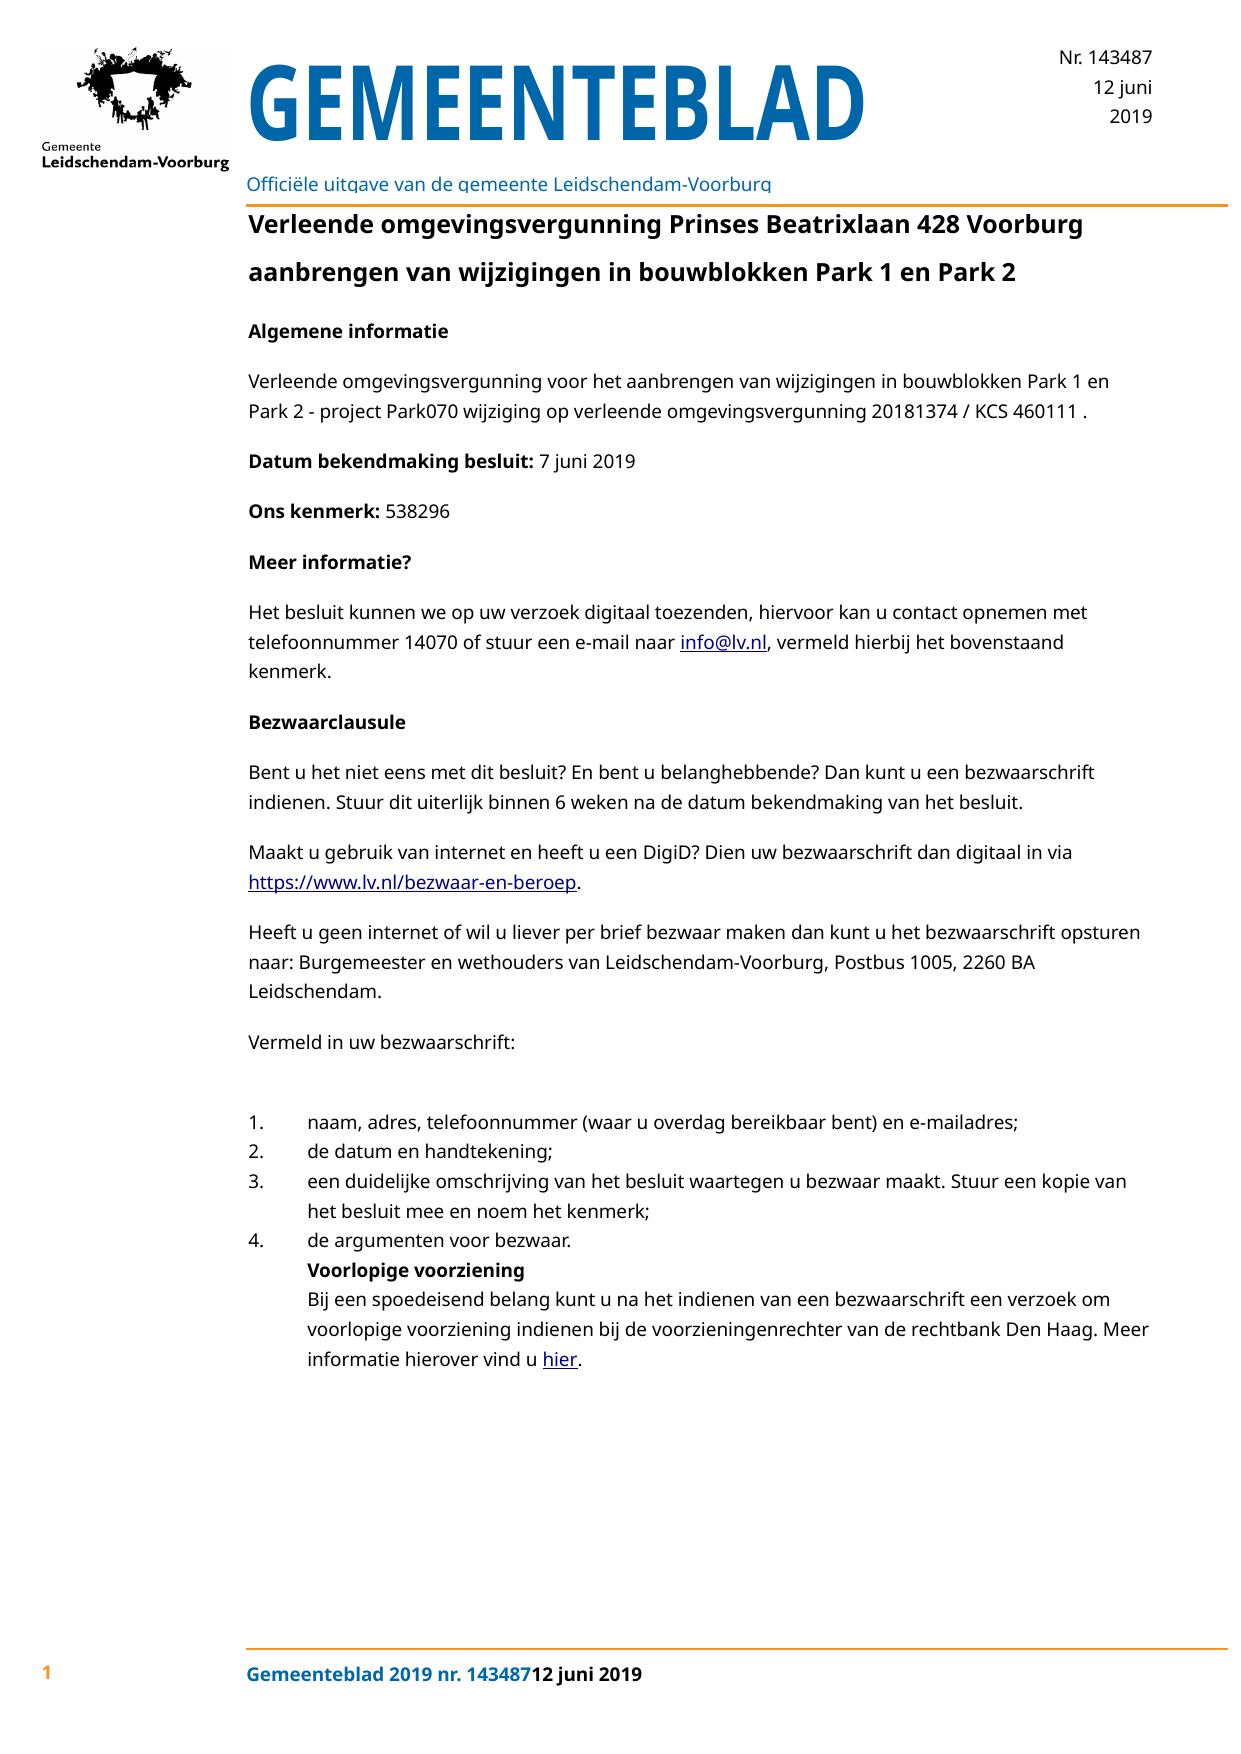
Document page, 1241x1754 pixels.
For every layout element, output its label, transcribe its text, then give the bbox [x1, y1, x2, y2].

list de argumenten voor bezwaar. [248, 1227, 1152, 1253]
text Ons kenmerk: 538296 [248, 499, 1152, 524]
text Heeft u geen internet of wil u liever per brief bezwaar maken dan kunt u het bezwaarschrift opsturen naar: Burgemeester en wethouders van Leidschendam-Voorburg, Postbus 1005, 2260 BA Leidschendam. [248, 919, 1152, 1004]
text Maakt u gebruik van internet en heeft u een DigiD? Dien uw bezwaarschrift dan digitaal in via https://www.lv.nl/bezwaar-en-beroep. [248, 839, 1152, 895]
text Meer informatie? [248, 549, 1152, 575]
list Voorlopige voorziening [248, 1257, 1152, 1283]
list naam, adres, telefoonnummer (waar u overdag bereikbaar bent) en e-mailadres; [248, 1109, 1152, 1135]
text Bent u het niet eens met dit besluit? En bent u belanghebbende? Dan kunt u een bezwaarschrift indienen. Stuur dit uiterlijk binnen 6 weken na de datum bekendmaking van het besluit. [248, 759, 1152, 815]
list een duidelijke omschrijving van het besluit waartegen u bezwaar maakt. Stuur een kopie van het besluit mee en noem het kenmerk; [248, 1168, 1152, 1224]
text Bezwaarclausule [248, 709, 1152, 735]
text Verleende omgevingsvergunning Prinses Beatrixlaan 428 Voorburg aanbrengen van wijzigingen in bouwblokken Park 1 en Park 2 [248, 207, 1152, 288]
picture [41, 47, 231, 172]
text Verleende omgevingsvergunning voor het aanbrengen van wijzigingen in bouwblokken Park 1 en Park 2 - project Park070 wijziging op verleende omgevingsvergunning 20181374 / KCS 460111 . [248, 368, 1152, 424]
text Datum bekendmaking besluit: 7 juni 2019 [248, 448, 1152, 474]
text Vermeld in uw bezwaarschrift: [248, 1029, 1152, 1055]
list de datum en handtekening; [248, 1139, 1152, 1164]
text Het besluit kunnen we op uw verzoek digitaal toezenden, hiervoor kan u contact opnemen met telefoonnummer 14070 of stuur een e-mail naar info@lv.nl, vermeld hierbij het bovenstaand kenmerk. [248, 599, 1152, 684]
list Bij een spoedeisend belang kunt u na het indienen van een bezwaarschrift een verzoek om voorlopige voorziening indienen bij de voorzieningenrechter van de rechtbank Den Haag. Meer informatie hierover vind u hier. [248, 1287, 1152, 1372]
text Algemene informatie [248, 318, 1152, 344]
